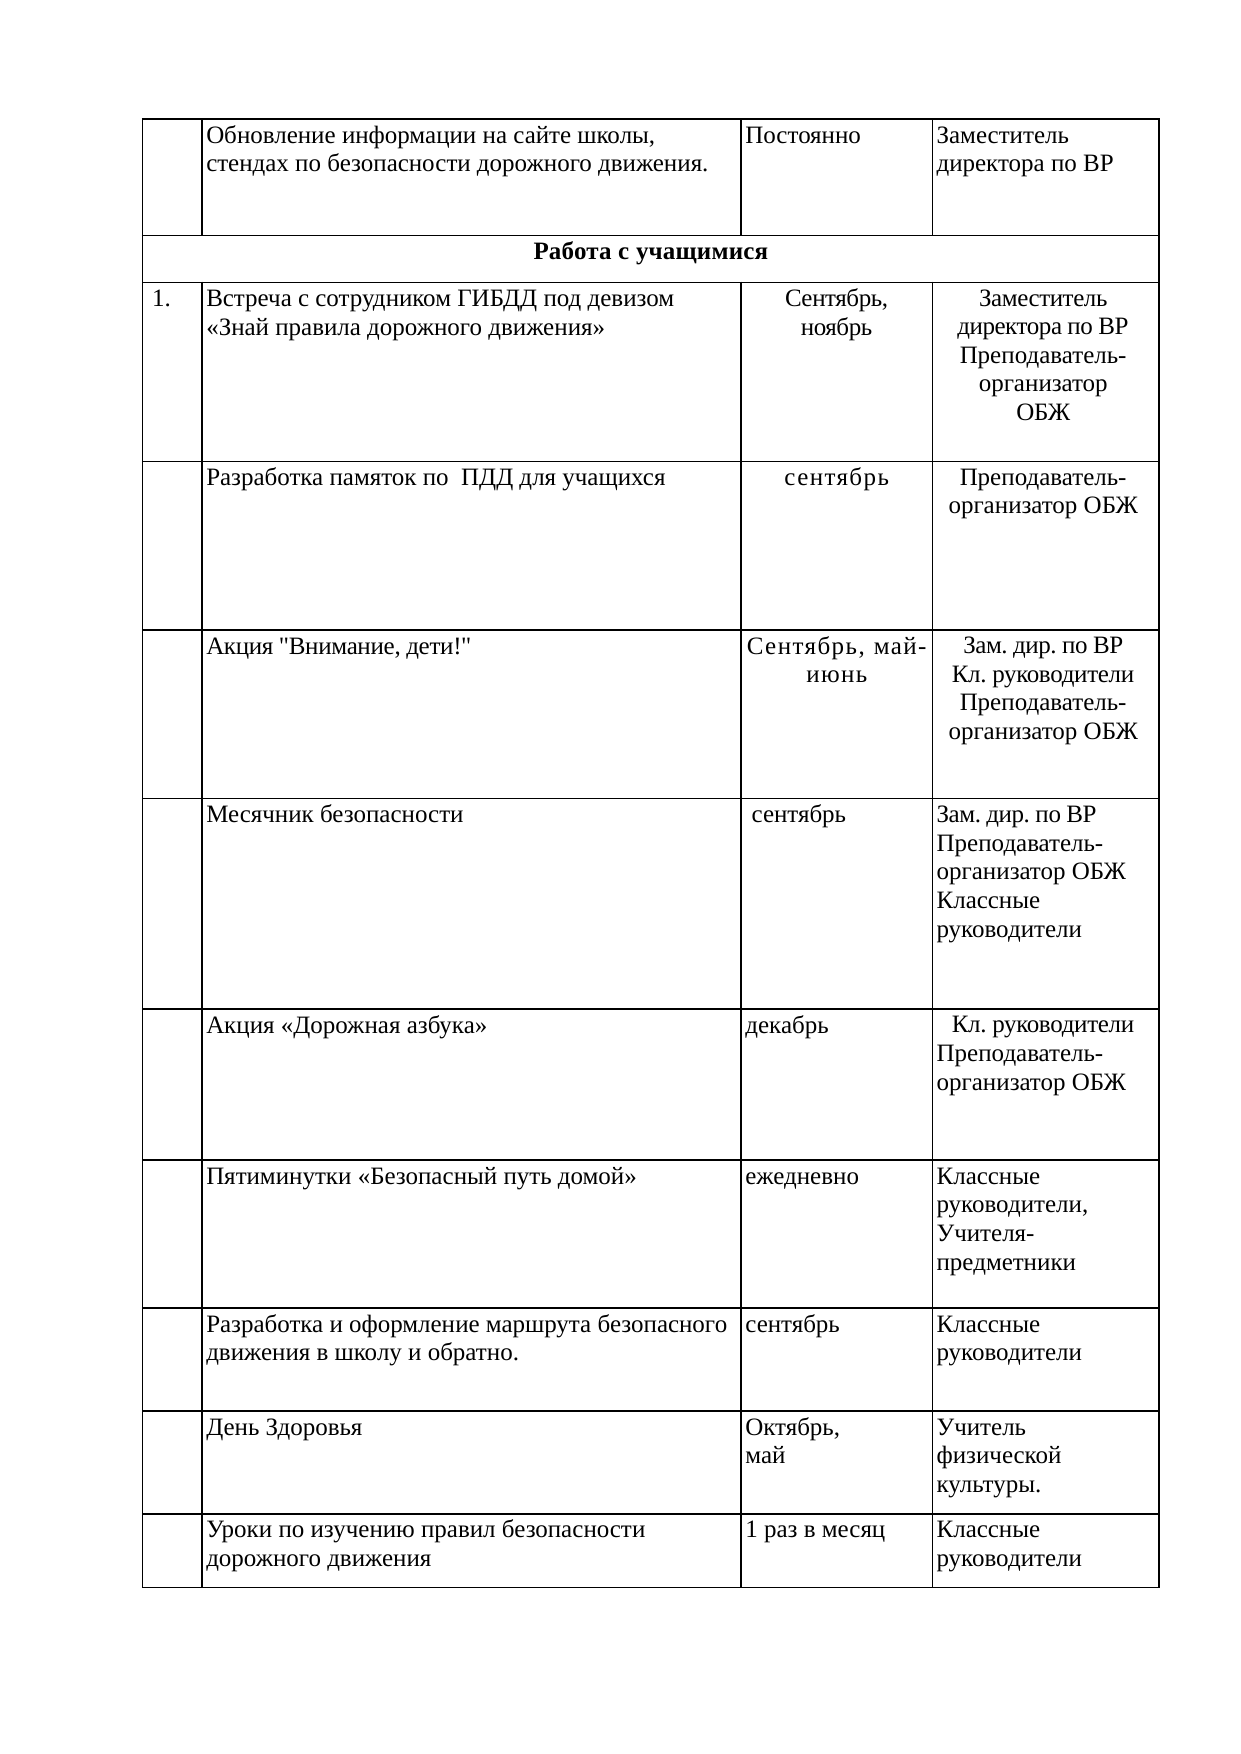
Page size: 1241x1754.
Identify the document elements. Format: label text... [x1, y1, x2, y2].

table_cell [143, 462, 201, 629]
table_cell [143, 1309, 201, 1410]
table_cell [143, 1010, 201, 1159]
table_cell [143, 1515, 201, 1587]
table_cell Встреча с сотрудником ГИБДД под девизом «Знай правила дорожного движения» [203, 283, 740, 461]
table_cell Зам. дир. по ВР Кл. руководители Преподаватель-организатор ОБЖ [933, 631, 1158, 798]
table_cell Учитель физической культуры. [933, 1412, 1158, 1513]
table_cell Пятиминутки «Безопасный путь домой» [203, 1161, 740, 1307]
table_cell [1160, 1008, 1240, 1159]
table_cell декабрь [742, 1010, 932, 1159]
table_cell Классные руководители, Учителя-предметники [933, 1161, 1158, 1307]
table_cell [1160, 235, 1240, 282]
table_cell Разработка памяток по ПДД для учащихся [203, 462, 740, 629]
table_cell сентябрь [742, 462, 932, 629]
table_cell Акция "Внимание, дети!" [203, 631, 740, 798]
table_cell Заместитель директора по ВР Преподаватель-организатор ОБЖ [933, 283, 1158, 461]
table_cell [143, 120, 201, 234]
table_cell Классные руководители [933, 1309, 1158, 1410]
table_cell [143, 1412, 201, 1513]
table_cell Обновление информации на сайте школы, стендах по безопасности дорожного движения. [203, 120, 740, 234]
table_cell 1 раз в месяц [742, 1515, 932, 1587]
table_cell Акция «Дорожная азбука» [203, 1010, 740, 1159]
table_cell Уроки по изучению правил безопасности дорожного движения [203, 1515, 740, 1587]
table_cell [1160, 1410, 1240, 1513]
table_cell Заместитель директора по ВР [933, 120, 1158, 234]
table_cell сентябрь [742, 799, 932, 1008]
table_cell [1160, 1159, 1240, 1307]
table_cell Кл. руководители Преподаватель-организатор ОБЖ [933, 1010, 1158, 1159]
table_cell Разработка и оформление маршрута безопасного движения в школу и обратно. [203, 1309, 740, 1410]
table_cell [1160, 118, 1240, 234]
table_cell Зам. дир. по ВР Преподаватель-организатор ОБЖ Классные руководители [933, 799, 1158, 1008]
table_cell Сентябрь, май-июнь [742, 631, 932, 798]
table_cell Месячник безопасности [203, 799, 740, 1008]
table_cell [143, 631, 201, 798]
table_cell ежедневно [742, 1161, 932, 1307]
table_cell [143, 799, 201, 1008]
table_cell День Здоровья [203, 1412, 740, 1513]
table_cell Постоянно [742, 120, 932, 234]
table_cell 1. [143, 283, 201, 461]
table_cell Классные руководители [933, 1515, 1158, 1587]
table_cell Октябрь, май [742, 1412, 932, 1513]
table_cell [1160, 1307, 1240, 1410]
table_cell Сентябрь, ноябрь [742, 283, 932, 461]
table_cell [1160, 798, 1240, 1008]
table_cell [143, 1161, 201, 1307]
table_cell [1160, 461, 1240, 629]
table_cell Преподаватель-организатор ОБЖ [933, 462, 1158, 629]
table_cell [1160, 629, 1240, 798]
table_cell [1160, 1513, 1240, 1587]
table_cell [1160, 282, 1240, 461]
table_cell Работа с учащимися [143, 236, 1158, 282]
table_cell сентябрь [742, 1309, 932, 1410]
